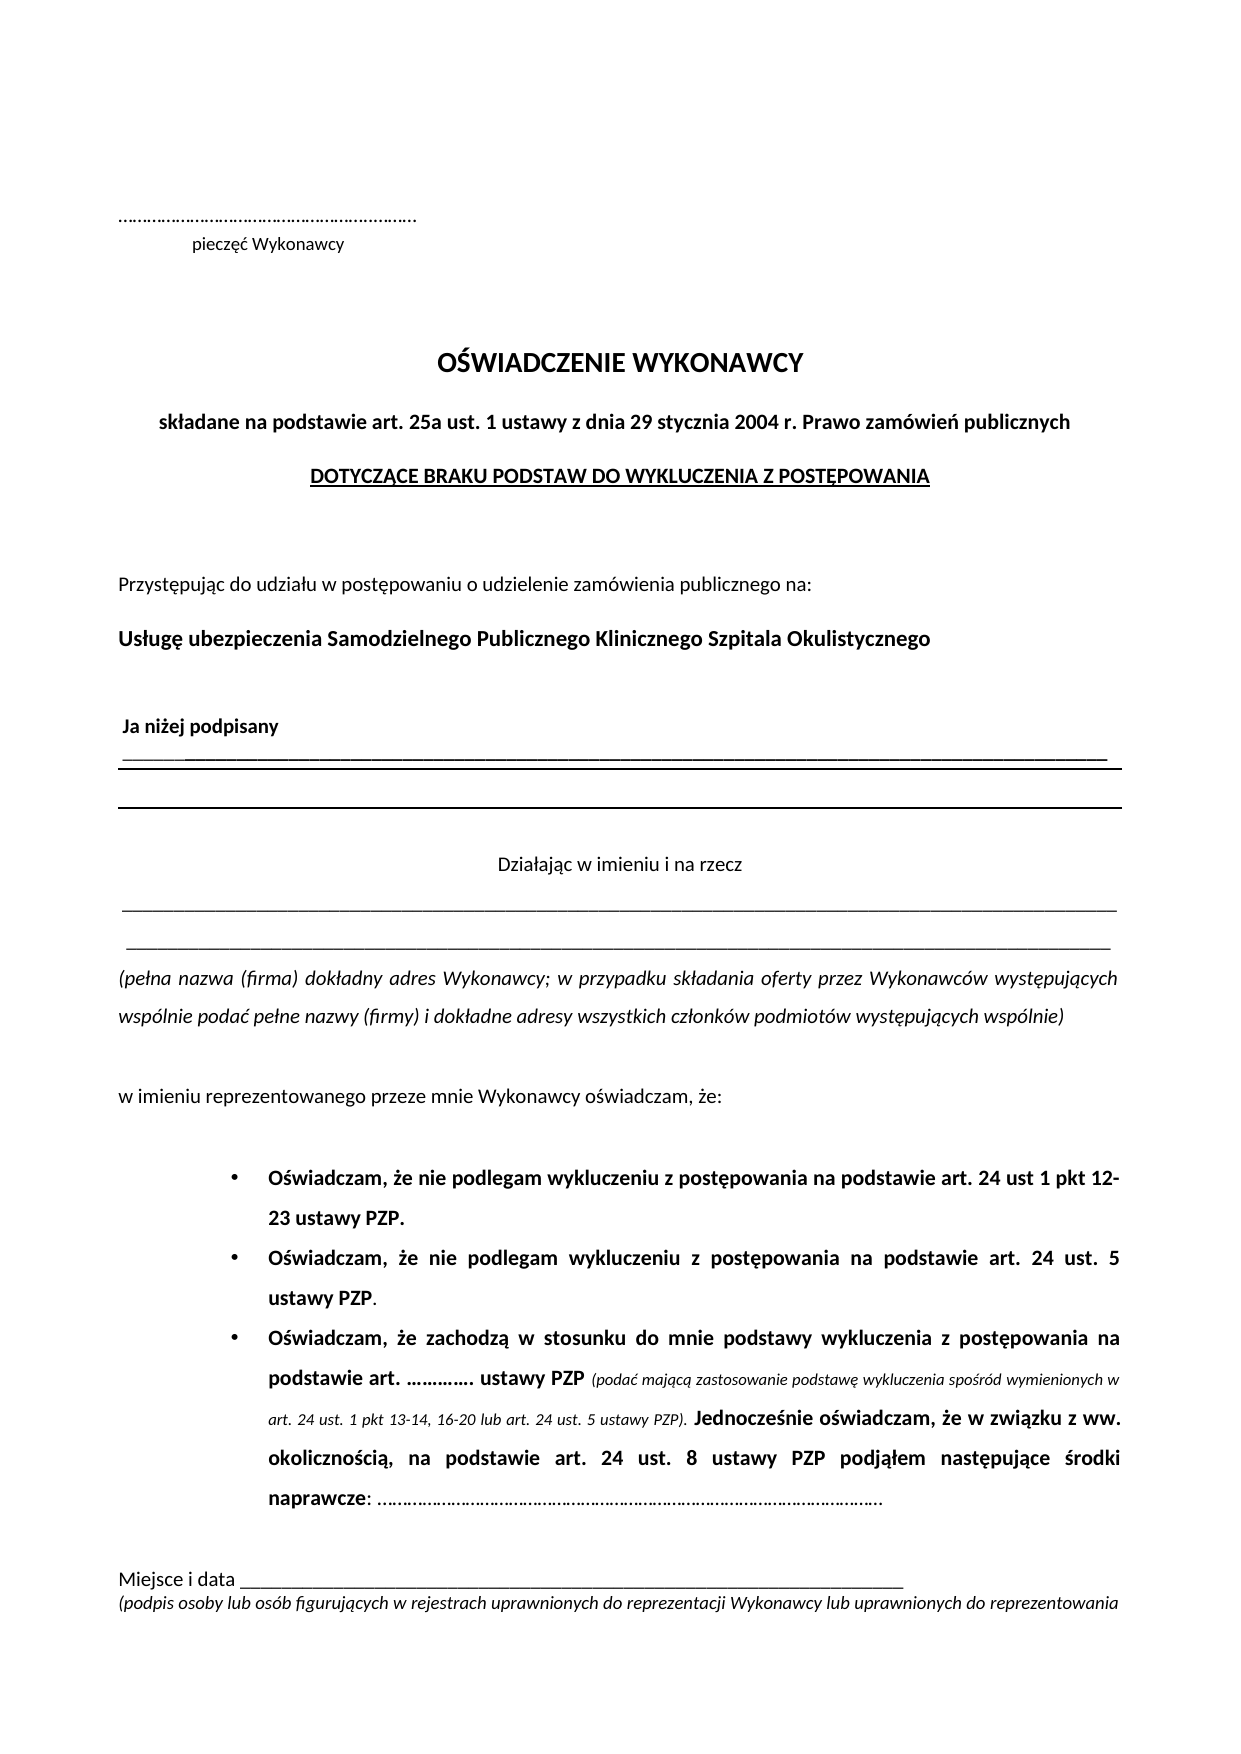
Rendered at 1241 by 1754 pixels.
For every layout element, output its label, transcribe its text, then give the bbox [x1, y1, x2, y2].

text (podpis osoby lub osób figurujących w rejestrach uprawnionych do reprezentacji Wykonawcy lub uprawnionych do reprezentowania [118, 1591, 1122, 1614]
list Oświadczam, że nie podlegam wykluczeniu z postępowania na podstawie art. 24 ust 1 pkt 12-23 ustawy PZP. [231, 1164, 1122, 1230]
text _______________________________________________________________________________________________ [126, 927, 1122, 953]
text ……………………………………………..……… [118, 202, 1122, 228]
list Oświadczam, że nie podlegam wykluczeniu z postępowania na podstawie art. 24 ust. 5 ustawy PZP. [231, 1244, 1122, 1310]
text Usługę ubezpieczenia Samodzielnego Publicznego Klinicznego Szpitala Okulistycznego [118, 624, 1122, 652]
text OŚWIADCZENIE WYKONAWCY [118, 344, 1122, 380]
text pieczęć Wykonawcy [118, 233, 1122, 256]
text DOTYCZĄCE BRAKU PODSTAW DO WYKLUCZENIA Z POSTĘPOWANIA [118, 462, 1122, 489]
text Ja niżej podpisany _______________________________________________________________________________________________ [118, 708, 1122, 768]
text Miejsce i data ________________________________________________________________ [118, 1566, 1122, 1591]
text Przystępując do udziału w postępowaniu o udzielenie zamówienia publicznego na: [118, 571, 1122, 596]
text (pełna nazwa (firma) dokładny adres Wykonawcy; w przypadku składania oferty przez Wykonawców występujących wspólnie podać pełne nazwy (firmy) i dokładne adresy wszystkich członków podmiotów występujących wspólnie) [118, 965, 1122, 1029]
text Działając w imieniu i na rzecz ________________________________________________________________________________________________ [118, 851, 1122, 914]
text w imieniu reprezentowanego przeze mnie Wykonawcy oświadczam, że: [118, 1084, 1122, 1109]
list Oświadczam, że zachodzą w stosunku do mnie podstawy wykluczenia z postępowania na podstawie art. …………. ustawy PZP (podać mającą zastosowanie podstawę wykluczenia spośród wymienionych w art. 24 ust. 1 pkt 13-14, 16-20 lub art. 24 ust. 5 ustawy PZP). Jednocześnie oświadczam, że w związku z ww. okolicznością, na podstawie art. 24 ust. 8 ustawy PZP podjąłem następujące środki naprawcze: …………………………………………………………………………………………… [231, 1324, 1122, 1510]
text składane na podstawie art. 25a ust. 1 ustawy z dnia 29 stycznia 2004 r. Prawo zamówień publicznych [118, 408, 1122, 434]
